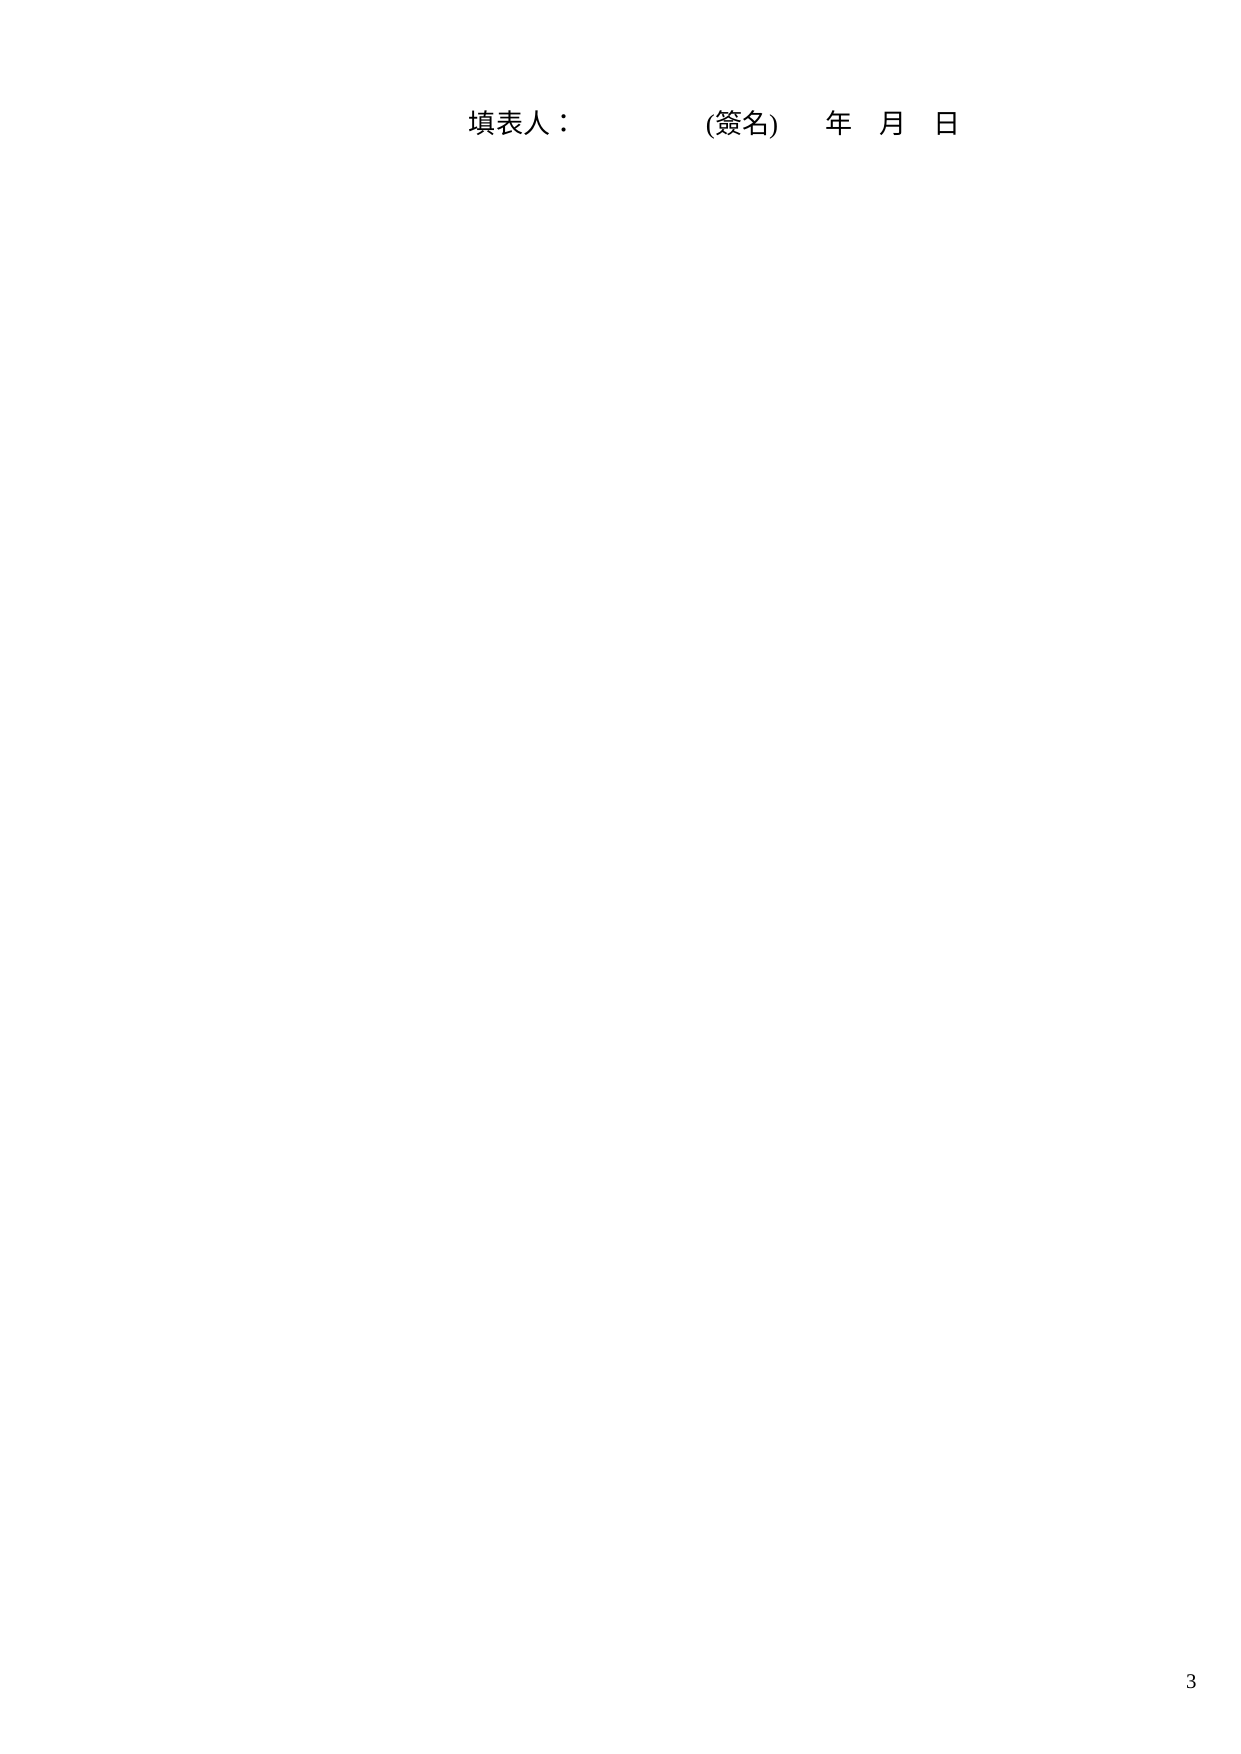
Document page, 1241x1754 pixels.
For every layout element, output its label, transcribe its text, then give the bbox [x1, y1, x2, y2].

text 填表人： (簽名) 年 月 日 [118, 84, 1196, 159]
